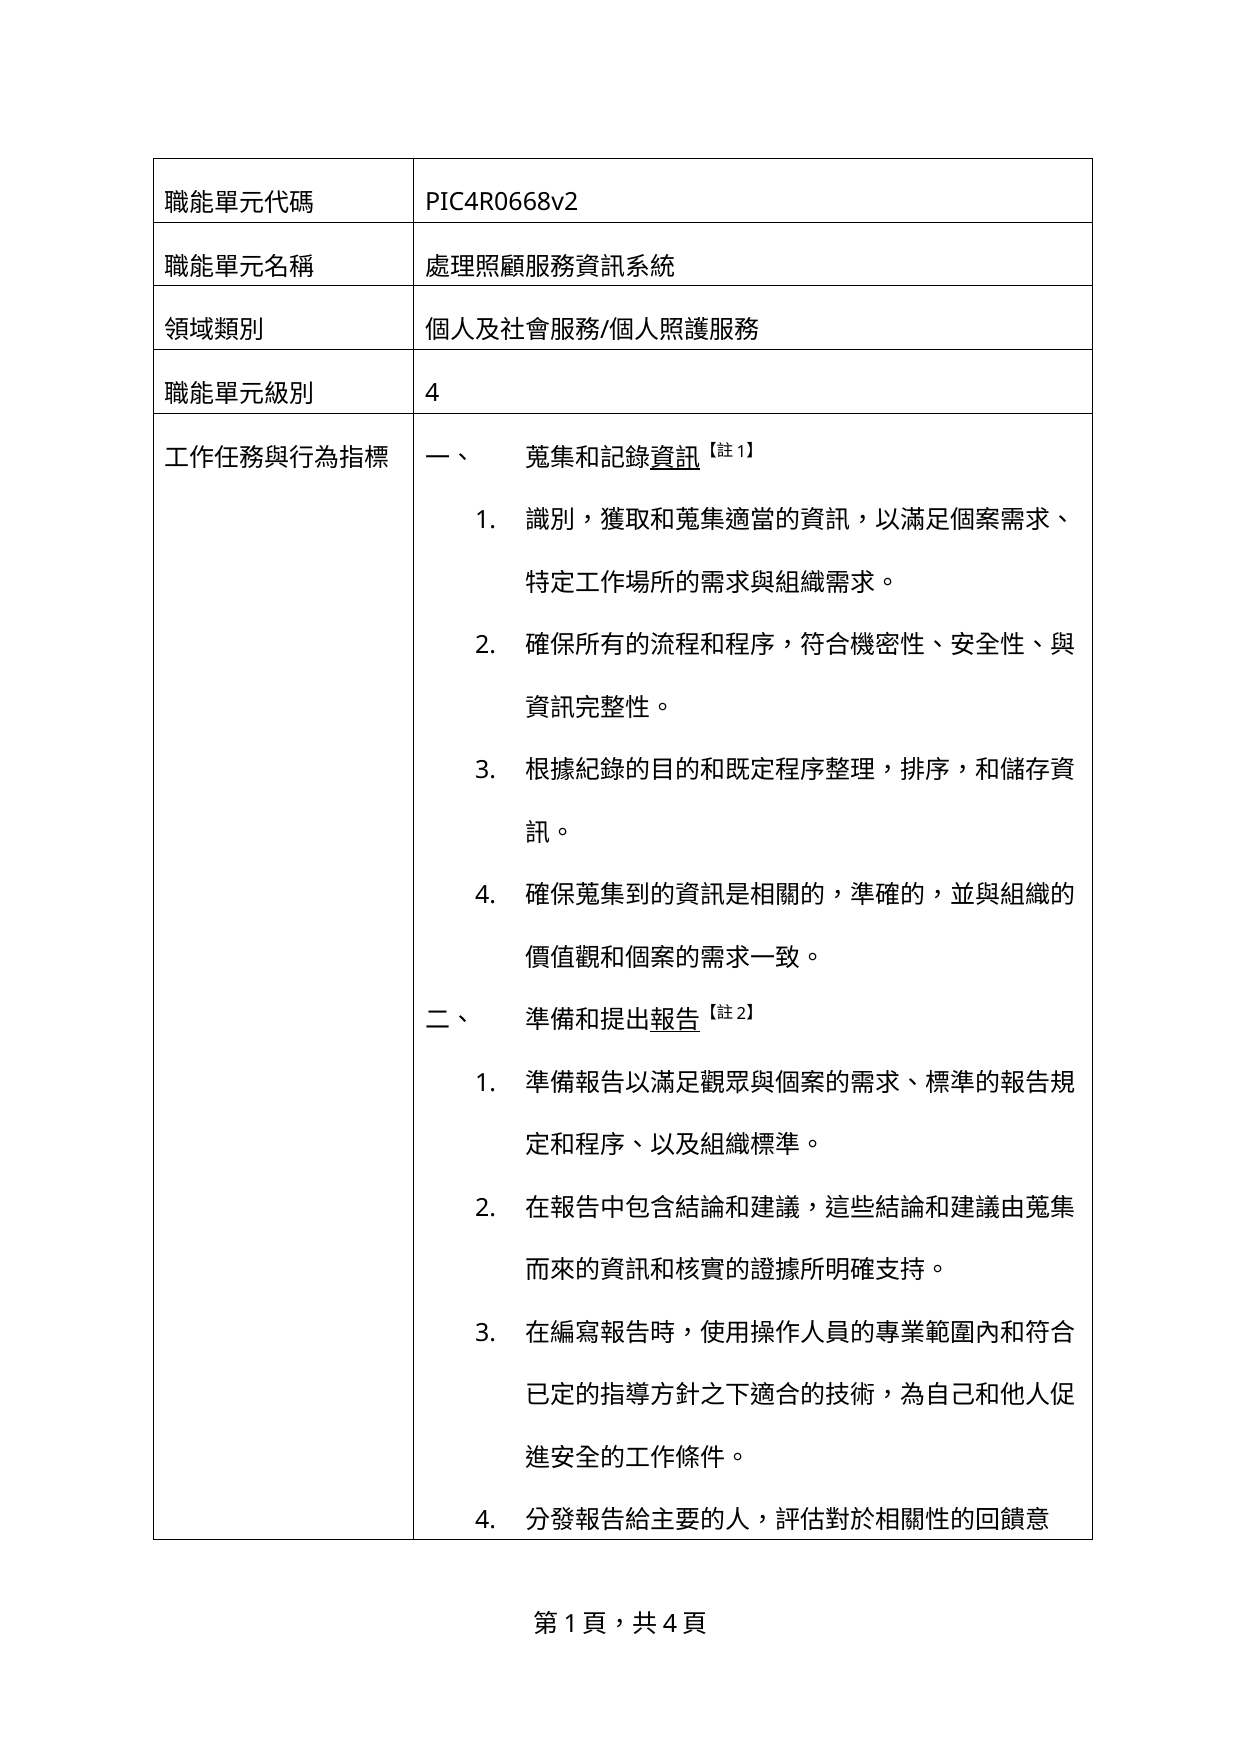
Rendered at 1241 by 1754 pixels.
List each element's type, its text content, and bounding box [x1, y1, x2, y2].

table_header 職能單元代碼 [154, 159, 413, 222]
table_cell 4 [414, 350, 1092, 412]
table_cell 個人及社會服務/個人照護服務 [414, 286, 1092, 349]
table_cell 蒐集和記錄資訊【註1】 識別，獲取和蒐集適當的資訊，以滿足個案需求、特定工作場所的需求與組織需求。 確保所有的流程和程序，符合機密性、安全性、與資訊完整性。 根據紀錄的目的和既定程序整理，排序，和儲存資訊。 確保蒐集到的資訊是相關的，準確的，並與組織的價值觀和個案的需求一致。 準備和提出報告【註2】 準備報告以滿足觀眾與個案的需求、標準的報告規定和程序、以及組織標準。 在報告中包含結論和建議，這些結論和建議由蒐集而來的資訊和核實的證據所明確支持。 在編寫報告時，使用操作人員的專業範圍內和符合已定的指導方針之下適合的技術，為自己和他人促進安全的工作條件。 分發報告給主要的人，評估對於相關性的回饋意見，並納入報告。 提報告給合適的人，使其依據組織指導原則執行。 監督蒐集、使用、儲存和傳播資訊的過程 監控資訊系統日常操作可能會產生的問題，並制定解決方案。 提供適當的培訓機會給工作人員，以確保他們可以有效地利用相關技術。 在適當情況下，對資訊的複雜領域提供諮詢。 開發過程以處理資訊的請求與交流。 [414, 414, 1092, 1538]
table_cell 工作任務與行為指標 [154, 414, 413, 1538]
table_cell 職能單元級別 [154, 350, 413, 412]
table_cell 領域類別 [154, 286, 413, 349]
table_cell 職能單元名稱 [154, 223, 413, 285]
table_cell 處理照顧服務資訊系統 [414, 223, 1092, 285]
table_header PIC4R0668v2 [414, 159, 1092, 222]
